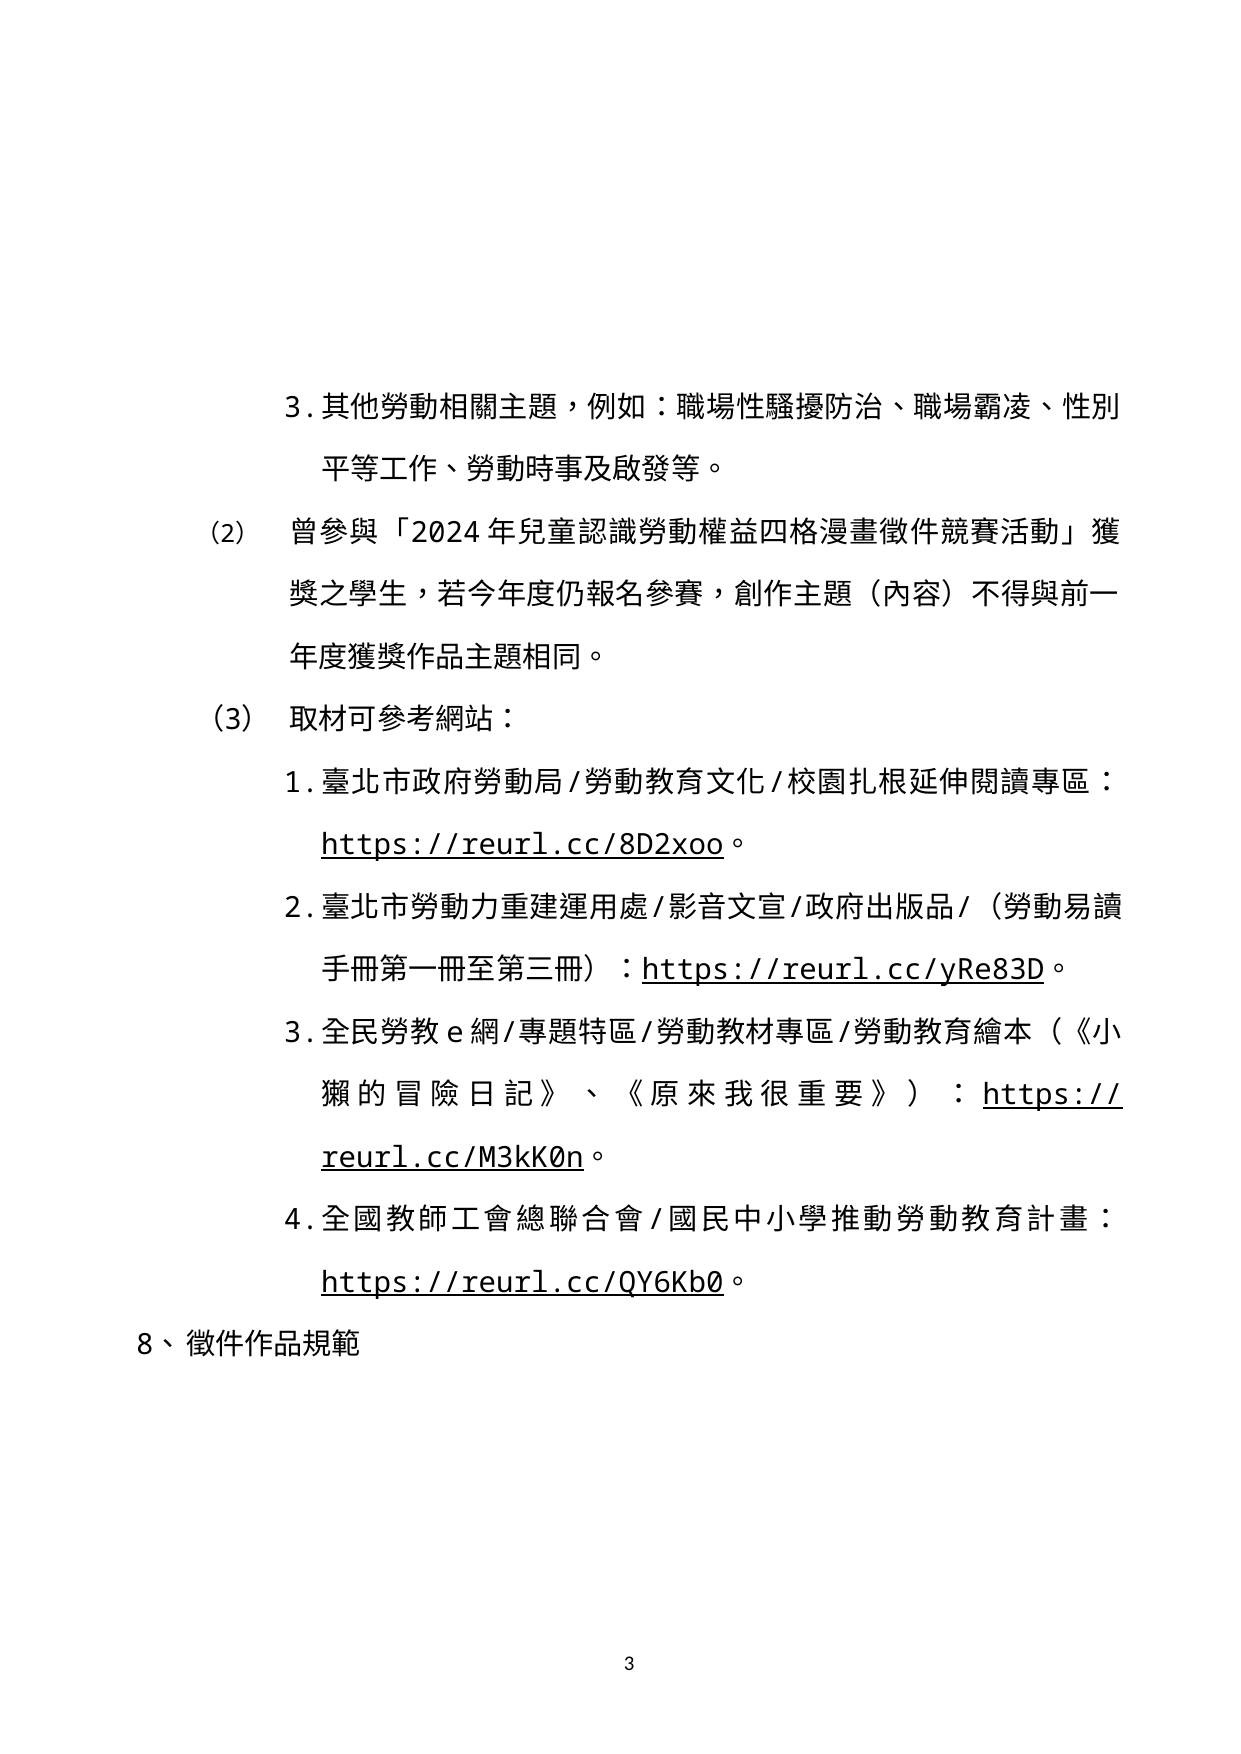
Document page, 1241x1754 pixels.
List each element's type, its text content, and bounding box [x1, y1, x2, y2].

list 全國教師工會總聯合會/國民中小學推動勞動教育計畫：https://reurl.cc/QY6Kb0。 [283, 1175, 1122, 1300]
list 取材可參考網站： [195, 675, 1122, 738]
list 曾參與「2024年兒童認識勞動權益四格漫畫徵件競賽活動」獲獎之學生，若今年度仍報名參賽，創作主題（內容）不得與前一年度獲獎作品主題相同。 [195, 488, 1122, 675]
list 臺北市勞動力重建運用處/影音文宣/政府出版品/（勞動易讀手冊第一冊至第三冊）：https://reurl.cc/yRe83D。 [283, 863, 1122, 988]
list 臺北市政府勞動局/勞動教育文化/校園扎根延伸閱讀專區：https://reurl.cc/8D2xoo。 [283, 738, 1122, 863]
list 徵件作品規範 [136, 1300, 1122, 1363]
list 全民勞教e網/專題特區/勞動教材專區/勞動教育繪本（《小獺的冒險日記》、《原來我很重要》）：https://reurl.cc/M3kK0n。 [283, 988, 1122, 1175]
list 其他勞動相關主題，例如：職場性騷擾防治、職場霸凌、性別平等工作、勞動時事及啟發等。 [283, 363, 1122, 488]
